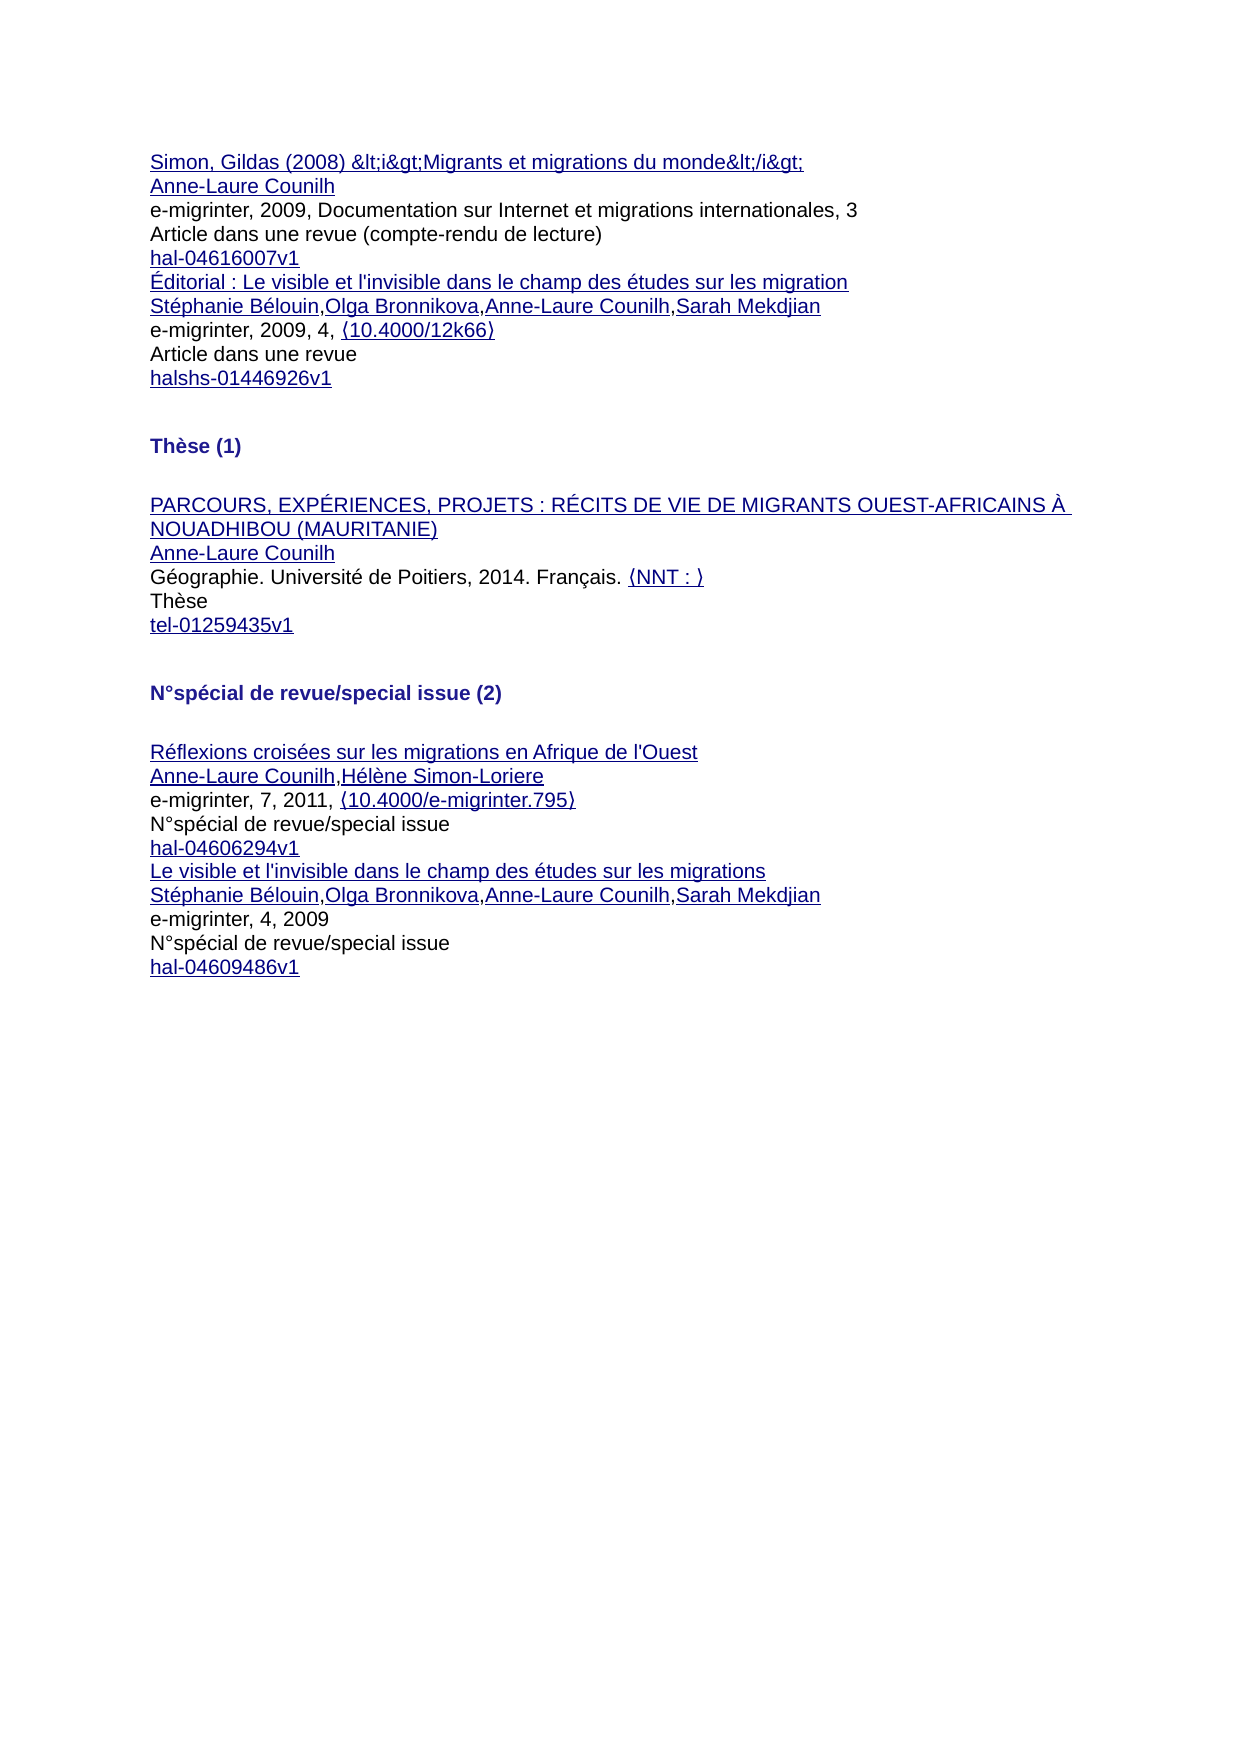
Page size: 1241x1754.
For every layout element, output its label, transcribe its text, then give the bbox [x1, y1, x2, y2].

table_cell Éditorial : Le visible et l'invisible dans le champ des études sur les migration Stéphanie Bélouin,Olga Bronnikova,Anne-Laure Counilh,Sarah Mekdjian e-migrinter, 2009, 4, ⟨10.4000/12k66⟩ Article dans une revue halshs-01446926v1 [150, 270, 1090, 389]
table_cell Le visible et l'invisible dans le champ des études sur les migrations Stéphanie Bélouin,Olga Bronnikova,Anne-Laure Counilh,Sarah Mekdjian e-migrinter, 4, 2009 N°spécial de revue/special issue hal-04609486v1 [150, 859, 1090, 979]
table_header Réflexions croisées sur les migrations en Afrique de l'Ouest Anne-Laure Counilh,Hélène Simon-Loriere e-migrinter, 7, 2011, ⟨10.4000/e-migrinter.795⟩ N°spécial de revue/special issue hal-04606294v1 [150, 740, 1090, 859]
table_cell Simon, Gildas (2008) &lt;i&gt;Migrants et migrations du monde&lt;/i&gt; Anne-Laure Counilh e-migrinter, 2009, Documentation sur Internet et migrations internationales, 3 Article dans une revue (compte-rendu de lecture) hal-04616007v1 [150, 150, 1090, 270]
table_header PARCOURS, EXPÉRIENCES, PROJETS : RÉCITS DE VIE DE MIGRANTS OUEST-AFRICAINS À NOUADHIBOU (MAURITANIE) Anne-Laure Counilh Géographie. Université de Poitiers, 2014. Français. ⟨NNT : ⟩ Thèse tel-01259435v1 [150, 493, 1090, 636]
subtitle Thèse (1) [150, 434, 1090, 458]
subtitle N°spécial de revue/special issue (2) [150, 681, 1090, 705]
